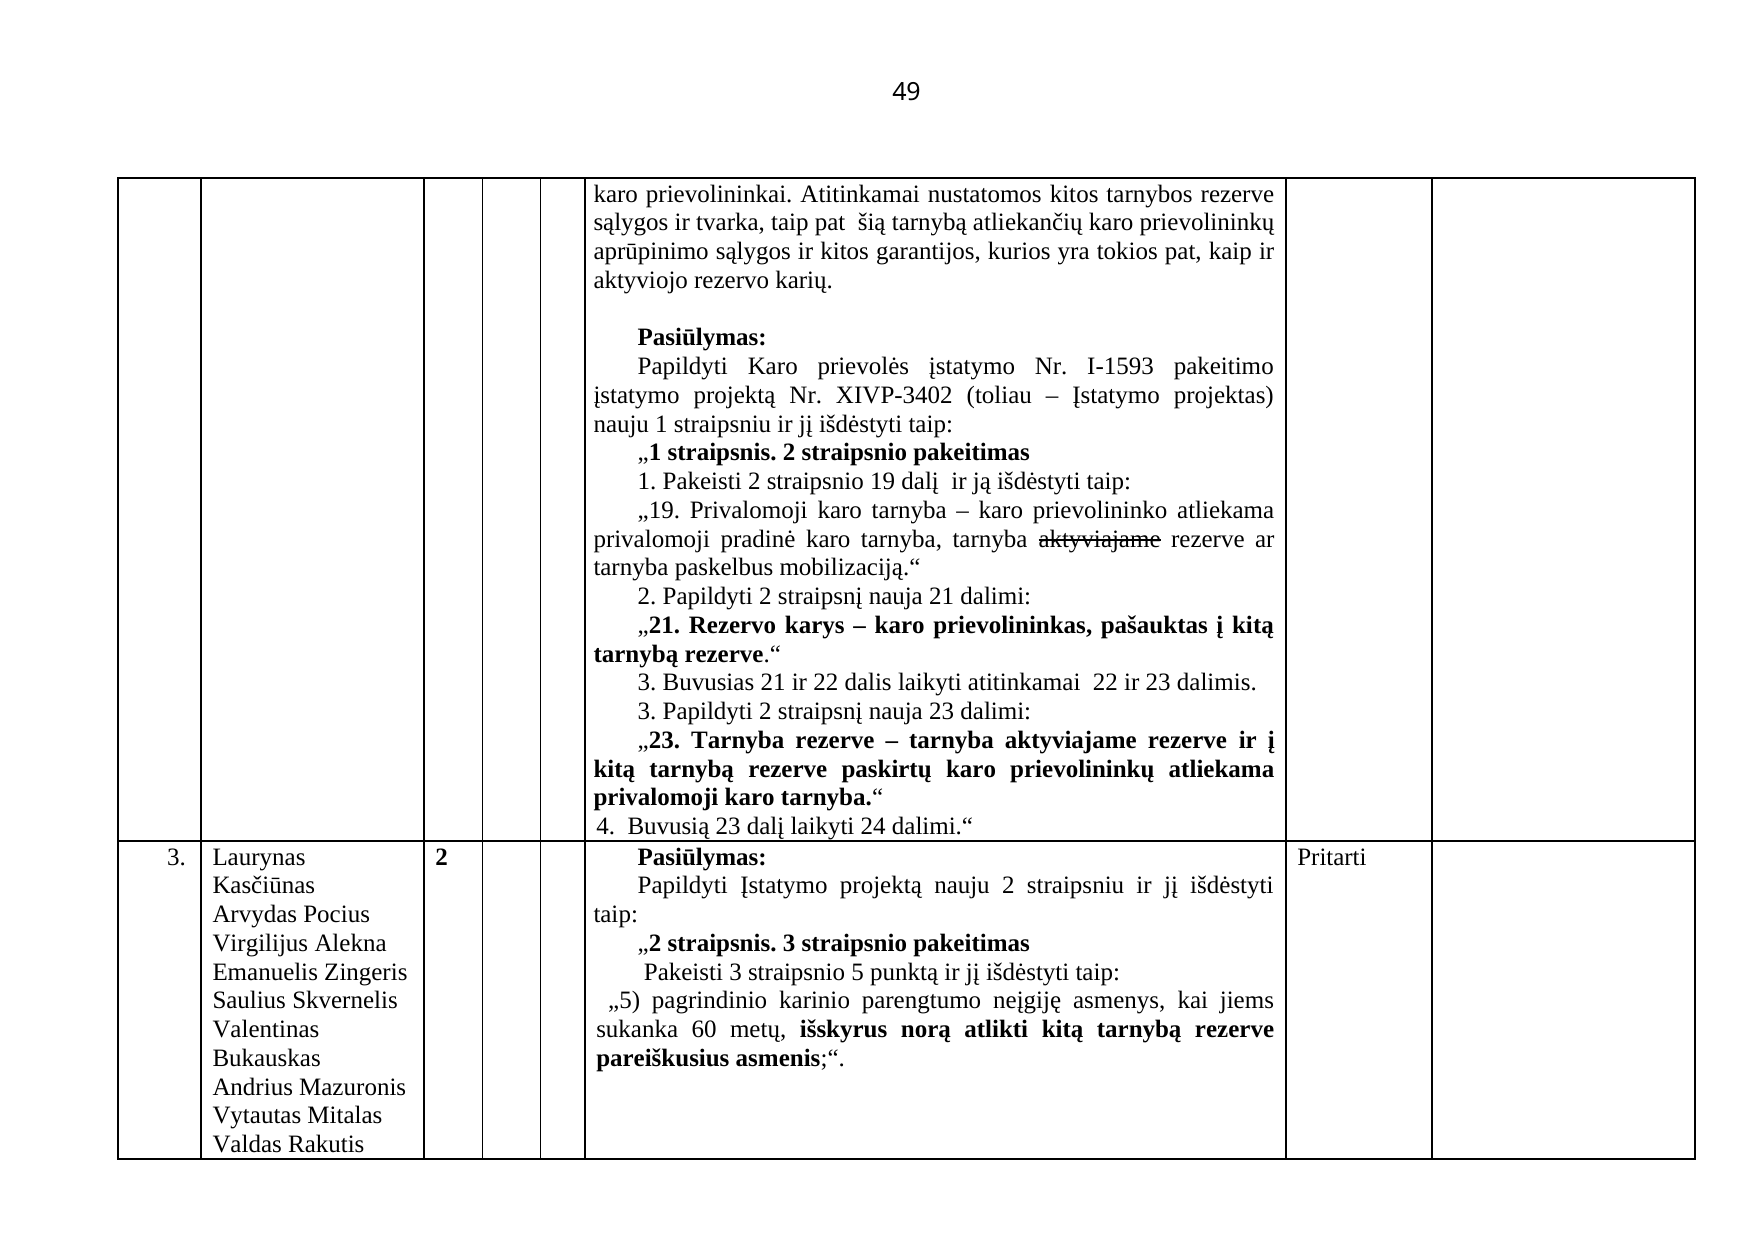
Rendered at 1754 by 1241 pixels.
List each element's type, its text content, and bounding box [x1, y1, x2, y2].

table_cell [483, 842, 540, 1158]
table_cell 2 [425, 842, 482, 1158]
table_cell Pasiūlymas: Papildyti Įstatymo projektą nauju 2 straipsniu ir jį išdėstyti taip: „2 straipsnis. 3 straipsnio pakeitimas Pakeisti 3 straipsnio 5 punktą ir jį išdėstyti taip: „5) pagrindinio karinio parengtumo neįgiję asmenys, kai jiems sukanka 60 metų, išskyrus norą atlikti kitą tarnybą rezerve pareiškusius asmenis;“. [586, 842, 1285, 1158]
table_cell [1287, 179, 1431, 840]
table_cell [483, 179, 540, 840]
table_cell [1433, 842, 1694, 1158]
table_cell karo prievolininkai. Atitinkamai nustatomos kitos tarnybos rezerve sąlygos ir tvarka, taip pat šią tarnybą atliekančių karo prievolininkų aprūpinimo sąlygos ir kitos garantijos, kurios yra tokios pat, kaip ir aktyviojo rezervo karių. Pasiūlymas: Papildyti Karo prievolės įstatymo Nr. I-1593 pakeitimo įstatymo projektą Nr. XIVP-3402 (toliau – Įstatymo projektas) nauju 1 straipsniu ir jį išdėstyti taip: „1 straipsnis. 2 straipsnio pakeitimas 1. Pakeisti 2 straipsnio 19 dalį ir ją išdėstyti taip: „19. Privalomoji karo tarnyba – karo prievolininko atliekama privalomoji pradinė karo tarnyba, tarnyba aktyviajame rezerve ar tarnyba paskelbus mobilizaciją.“ 2. Papildyti 2 straipsnį nauja 21 dalimi: „21. Rezervo karys – karo prievolininkas, pašauktas į kitą tarnybą rezerve.“ 3. Buvusias 21 ir 22 dalis laikyti atitinkamai 22 ir 23 dalimis. 3. Papildyti 2 straipsnį nauja 23 dalimi: „23. Tarnyba rezerve – tarnyba aktyviajame rezerve ir į kitą tarnybą rezerve paskirtų karo prievolininkų atliekama privalomoji karo tarnyba.“ 4. Buvusią 23 dalį laikyti 24 dalimi.“ [586, 179, 1285, 840]
table_cell [425, 179, 482, 840]
table_cell [202, 179, 423, 840]
table_cell [1433, 179, 1694, 840]
table_cell [119, 842, 200, 1158]
table_cell Pritarti [1287, 842, 1431, 1158]
table_cell [541, 179, 584, 840]
table_cell [119, 179, 200, 840]
table_cell Laurynas Kasčiūnas Arvydas Pocius Virgilijus Alekna Emanuelis Zingeris Saulius Skvernelis Valentinas Bukauskas Andrius Mazuronis Vytautas Mitalas Valdas Rakutis [202, 842, 423, 1158]
table_cell [541, 842, 584, 1158]
